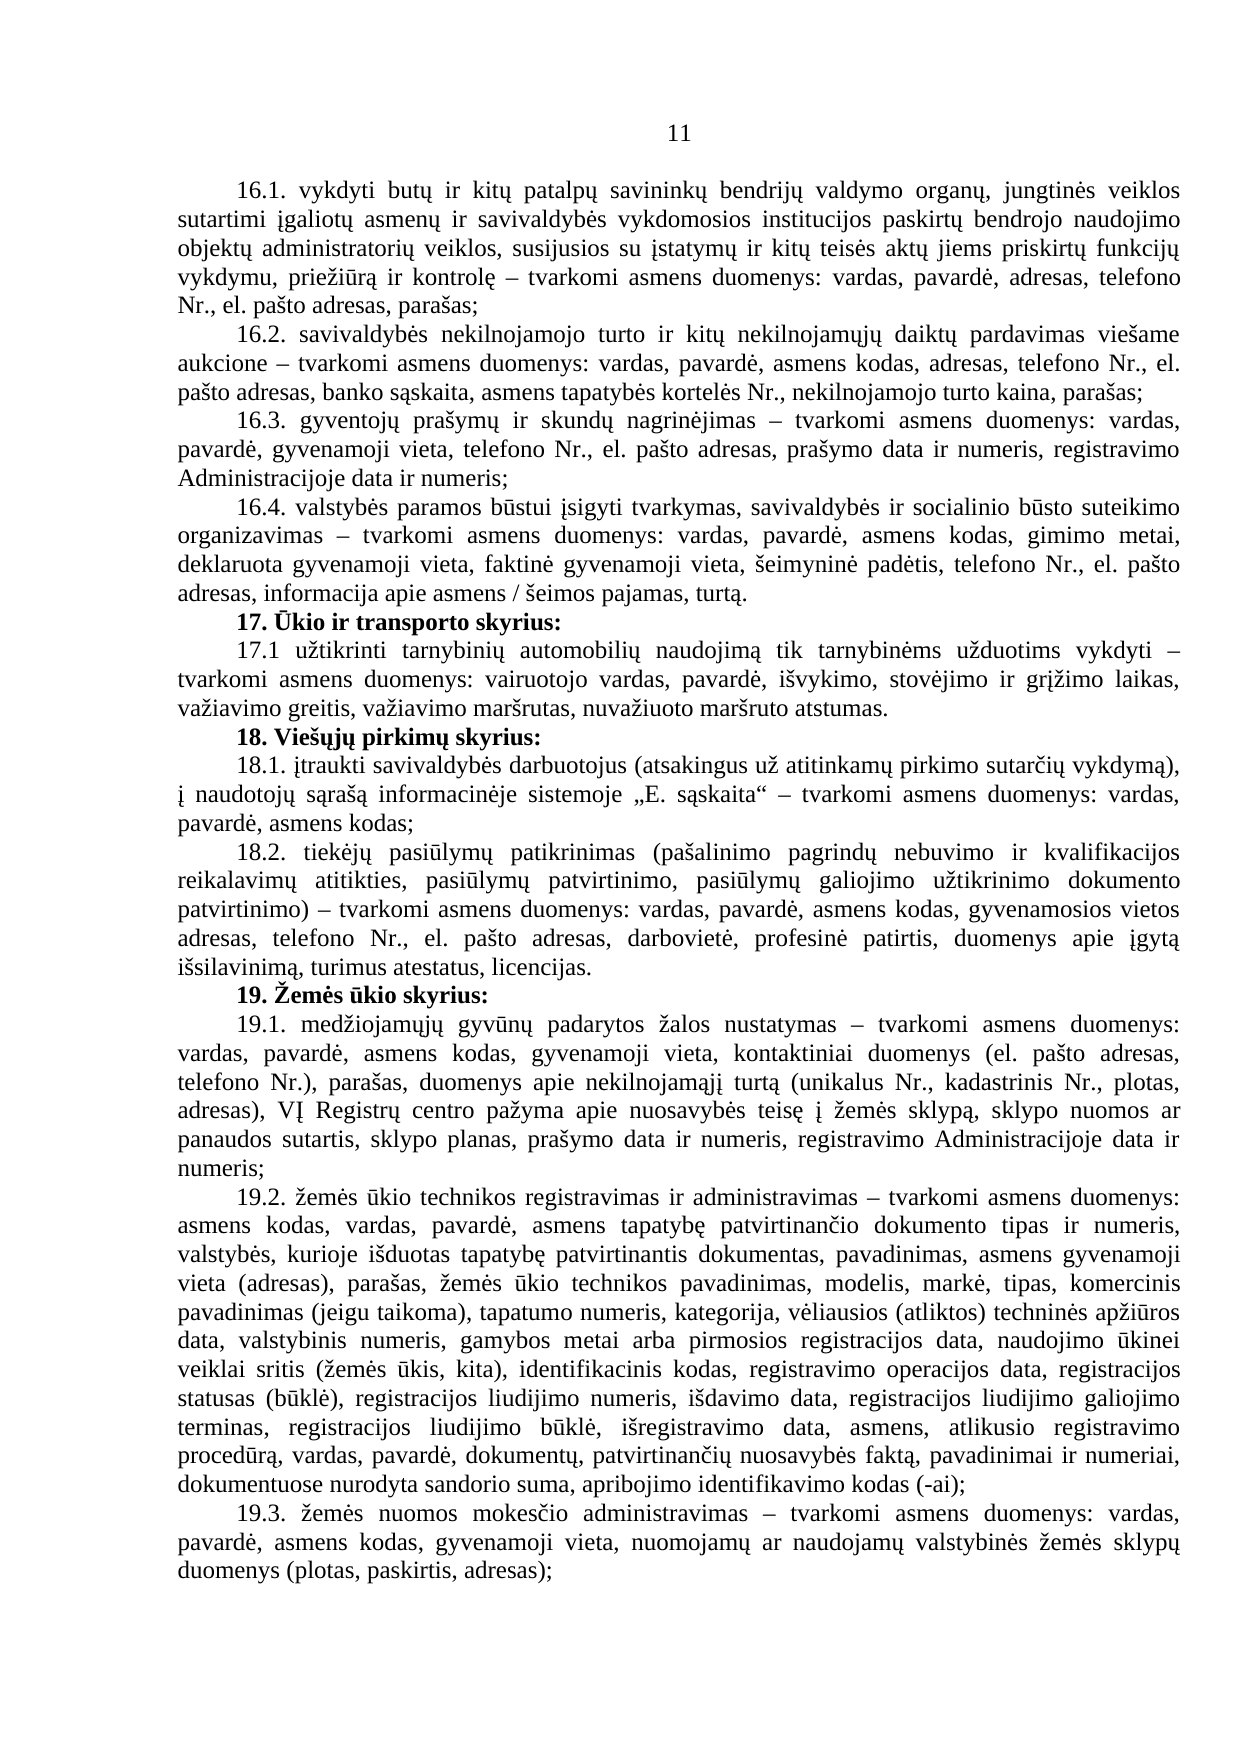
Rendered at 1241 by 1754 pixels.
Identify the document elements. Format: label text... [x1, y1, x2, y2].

text 17.1 užtikrinti tarnybinių automobilių naudojimą tik tarnybinėms užduotims vykdyti – tvarkomi asmens duomenys: vairuotojo vardas, pavardė, išvykimo, stovėjimo ir grįžimo laikas, važiavimo greitis, važiavimo maršrutas, nuvažiuoto maršruto atstumas. [177, 636, 1181, 722]
text 19.3. žemės nuomos mokesčio administravimas – tvarkomi asmens duomenys: vardas, pavardė, asmens kodas, gyvenamoji vieta, nuomojamų ar naudojamų valstybinės žemės sklypų duomenys (plotas, paskirtis, adresas); [177, 1498, 1181, 1584]
text 19. Žemės ūkio skyrius: [177, 981, 1181, 1009]
text 18. Viešųjų pirkimų skyrius: [177, 722, 1181, 751]
text 16.3. gyventojų prašymų ir skundų nagrinėjimas – tvarkomi asmens duomenys: vardas, pavardė, gyvenamoji vieta, telefono Nr., el. pašto adresas, prašymo data ir numeris, registravimo Administracijoje data ir numeris; [177, 406, 1181, 492]
text 19.2. žemės ūkio technikos registravimas ir administravimas – tvarkomi asmens duomenys: asmens kodas, vardas, pavardė, asmens tapatybę patvirtinančio dokumento tipas ir numeris, valstybės, kurioje išduotas tapatybę patvirtinantis dokumentas, pavadinimas, asmens gyvenamoji vieta (adresas), parašas, žemės ūkio technikos pavadinimas, modelis, markė, tipas, komercinis pavadinimas (jeigu taikoma), tapatumo numeris, kategorija, vėliausios (atliktos) techninės apžiūros data, valstybinis numeris, gamybos metai arba pirmosios registracijos data, naudojimo ūkinei veiklai sritis (žemės ūkis, kita), identifikacinis kodas, registravimo operacijos data, registracijos statusas (būklė), registracijos liudijimo numeris, išdavimo data, registracijos liudijimo galiojimo terminas, registracijos liudijimo būklė, išregistravimo data, asmens, atlikusio registravimo procedūrą, vardas, pavardė, dokumentų, patvirtinančių nuosavybės faktą, pavadinimai ir numeriai, dokumentuose nurodyta sandorio suma, apribojimo identifikavimo kodas (-ai); [177, 1182, 1181, 1498]
text 16.2. savivaldybės nekilnojamojo turto ir kitų nekilnojamųjų daiktų pardavimas viešame aukcione – tvarkomi asmens duomenys: vardas, pavardė, asmens kodas, adresas, telefono Nr., el. pašto adresas, banko sąskaita, asmens tapatybės kortelės Nr., nekilnojamojo turto kaina, parašas; [177, 319, 1181, 406]
text 18.1. įtraukti savivaldybės darbuotojus (atsakingus už atitinkamų pirkimo sutarčių vykdymą), į naudotojų sąrašą informacinėje sistemoje „E. sąskaita“ – tvarkomi asmens duomenys: vardas, pavardė, asmens kodas; [177, 751, 1181, 837]
text 18.2. tiekėjų pasiūlymų patikrinimas (pašalinimo pagrindų nebuvimo ir kvalifikacijos reikalavimų atitikties, pasiūlymų patvirtinimo, pasiūlymų galiojimo užtikrinimo dokumento patvirtinimo) – tvarkomi asmens duomenys: vardas, pavardė, asmens kodas, gyvenamosios vietos adresas, telefono Nr., el. pašto adresas, darbovietė, profesinė patirtis, duomenys apie įgytą išsilavinimą, turimus atestatus, licencijas. [177, 837, 1181, 981]
text 16.1. vykdyti butų ir kitų patalpų savininkų bendrijų valdymo organų, jungtinės veiklos sutartimi įgaliotų asmenų ir savivaldybės vykdomosios institucijos paskirtų bendrojo naudojimo objektų administratorių veiklos, susijusios su įstatymų ir kitų teisės aktų jiems priskirtų funkcijų vykdymu, priežiūrą ir kontrolę – tvarkomi asmens duomenys: vardas, pavardė, adresas, telefono Nr., el. pašto adresas, parašas; [177, 176, 1181, 319]
text 17. Ūkio ir transporto skyrius: [177, 607, 1181, 636]
text 16.4. valstybės paramos būstui įsigyti tvarkymas, savivaldybės ir socialinio būsto suteikimo organizavimas – tvarkomi asmens duomenys: vardas, pavardė, asmens kodas, gimimo metai, deklaruota gyvenamoji vieta, faktinė gyvenamoji vieta, šeimyninė padėtis, telefono Nr., el. pašto adresas, informacija apie asmens / šeimos pajamas, turtą. [177, 492, 1181, 607]
text 19.1. medžiojamųjų gyvūnų padarytos žalos nustatymas – tvarkomi asmens duomenys: vardas, pavardė, asmens kodas, gyvenamoji vieta, kontaktiniai duomenys (el. pašto adresas, telefono Nr.), parašas, duomenys apie nekilnojamąjį turtą (unikalus Nr., kadastrinis Nr., plotas, adresas), VĮ Registrų centro pažyma apie nuosavybės teisę į žemės sklypą, sklypo nuomos ar panaudos sutartis, sklypo planas, prašymo data ir numeris, registravimo Administracijoje data ir numeris; [177, 1009, 1181, 1182]
